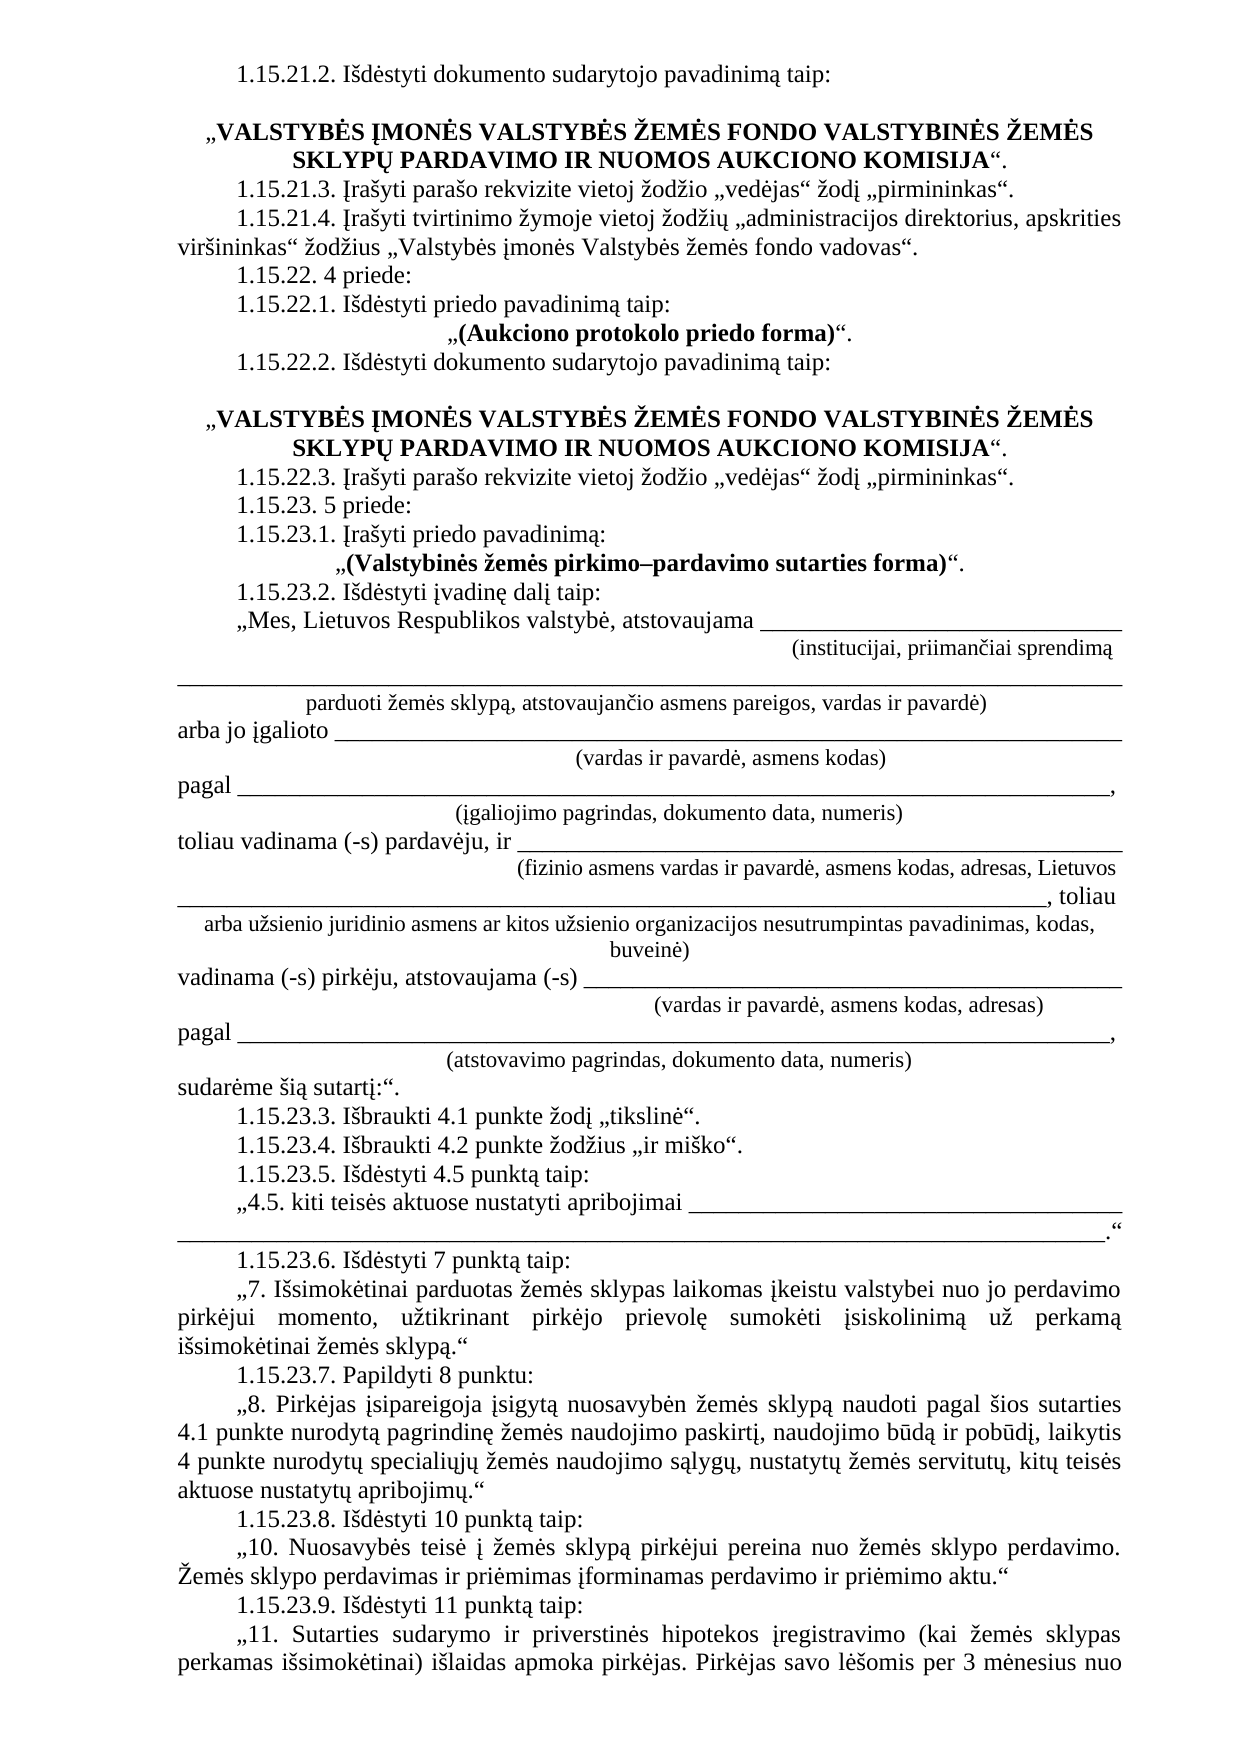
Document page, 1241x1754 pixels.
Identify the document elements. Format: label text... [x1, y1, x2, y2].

text 1.15.23.2. Išdėstyti įvadinę dalį taip: [177, 577, 1122, 605]
text 1.15.23.6. Išdėstyti 7 punktą taip: [177, 1245, 1122, 1274]
text „VALSTYBĖS ĮMONĖS VALSTYBĖS ŽEMĖS FONDO VALSTYBINĖS ŽEMĖS SKLYPŲ PARDAVIMO IR NUOMOS AUKCIONO KOMISIJA“. [177, 404, 1122, 462]
text „7. Išsimokėtinai parduotas žemės sklypas laikomas įkeistu valstybei nuo jo perdavimo pirkėjui momento, užtikrinant pirkėjo prievolę sumokėti įsiskolinimą už perkamą išsimokėtinai žemės sklypą.“ [177, 1274, 1122, 1360]
text 1.15.23. 5 priede: [177, 490, 1122, 519]
text „(Valstybinės žemės pirkimo–pardavimo sutarties forma)“. [177, 548, 1122, 577]
text arba jo įgalioto [177, 716, 1122, 744]
text „4.5. kiti teisės aktuose nustatyti apribojimai [177, 1187, 1122, 1216]
text arba užsienio juridinio asmens ar kitos užsienio organizacijos nesutrumpintas pavadinimas, kodas, buveinė) [177, 909, 1122, 962]
text (fizinio asmens vardas ir pavardė, asmens kodas, adresas, Lietuvos [517, 854, 1122, 881]
text 1.15.22.2. Išdėstyti dokumento sudarytojo pavadinimą taip: [177, 347, 1122, 375]
text „Mes, Lietuvos Respublikos valstybė, atstovaujama [177, 605, 1122, 634]
text 1.15.23.8. Išdėstyti 10 punktą taip: [177, 1504, 1122, 1532]
text _ .“ [177, 1216, 1122, 1245]
text pagal , [177, 771, 1122, 799]
text sudarėme šią sutartį:“. [177, 1072, 1122, 1101]
text (atstovavimo pagrindas, dokumento data, numeris) [236, 1046, 1122, 1072]
text 1.15.22.1. Išdėstyti priedo pavadinimą taip: [177, 289, 1122, 318]
text „VALSTYBĖS ĮMONĖS VALSTYBĖS ŽEMĖS FONDO VALSTYBINĖS ŽEMĖS SKLYPŲ PARDAVIMO IR NUOMOS AUKCIONO KOMISIJA“. [177, 117, 1122, 174]
text 1.15.22.3. Įrašyti parašo rekvizite vietoj žodžio „vedėjas“ žodį „pirmininkas“. [177, 462, 1122, 490]
text vadinama (-s) pirkėju, atstovaujama (-s) [177, 962, 1122, 991]
text 1.15.23.7. Papildyti 8 punktu: [177, 1360, 1122, 1389]
text _ , toliau [177, 881, 1122, 909]
text toliau vadinama (-s) pardavėju, ir [177, 826, 1122, 854]
text „11. Sutarties sudarymo ir priverstinės hipotekos įregistravimo (kai žemės sklypas perkamas išsimokėtinai) išlaidas apmoka pirkėjas. Pirkėjas savo lėšomis per 3 mėnesius nuo [177, 1619, 1122, 1676]
text 1.15.22. 4 priede: [177, 260, 1122, 289]
text 1.15.21.2. Išdėstyti dokumento sudarytojo pavadinimą taip: [177, 59, 1122, 88]
text „8. Pirkėjas įsipareigoja įsigytą nuosavybėn žemės sklypą naudoti pagal šios sutarties 4.1 punkte nurodytą pagrindinę žemės naudojimo paskirtį, naudojimo būdą ir pobūdį, laikytis 4 punkte nurodytų specialiųjų žemės naudojimo sąlygų, nustatytų žemės servitutų, kitų teisės aktuose nustatytų apribojimų.“ [177, 1389, 1122, 1504]
text 1.15.21.3. Įrašyti parašo rekvizite vietoj žodžio „vedėjas“ žodį „pirmininkas“. [177, 174, 1122, 203]
text parduoti žemės sklypą, atstovaujančio asmens pareigos, vardas ir pavardė) [177, 689, 1122, 716]
text pagal , [177, 1017, 1122, 1046]
text (vardas ir pavardė, asmens kodas) [340, 744, 1122, 771]
text 1.15.21.4. Įrašyti tvirtinimo žymoje vietoj žodžių „administracijos direktorius, apskrities viršininkas“ žodžius „Valstybės įmonės Valstybės žemės fondo vadovas“. [177, 203, 1122, 260]
text (įgaliojimo pagrindas, dokumento data, numeris) [236, 799, 1122, 826]
text (institucijai, priimančiai sprendimą [783, 634, 1122, 660]
text 1.15.23.5. Išdėstyti 4.5 punktą taip: [177, 1159, 1122, 1187]
text _ [177, 660, 1122, 685]
text „(Aukciono protokolo priedo forma)“. [177, 318, 1122, 347]
text „10. Nuosavybės teisė į žemės sklypą pirkėjui pereina nuo žemės sklypo perdavimo. Žemės sklypo perdavimas ir priėmimas įforminamas perdavimo ir priėmimo aktu.“ [177, 1532, 1122, 1590]
text 1.15.23.1. Įrašyti priedo pavadinimą: [177, 519, 1122, 548]
text 1.15.23.4. Išbraukti 4.2 punkte žodžius „ir miško“. [177, 1130, 1122, 1159]
text (vardas ir pavardė, asmens kodas, adresas) [576, 991, 1122, 1017]
text 1.15.23.3. Išbraukti 4.1 punkte žodį „tikslinė“. [177, 1101, 1122, 1130]
text 1.15.23.9. Išdėstyti 11 punktą taip: [177, 1590, 1122, 1619]
